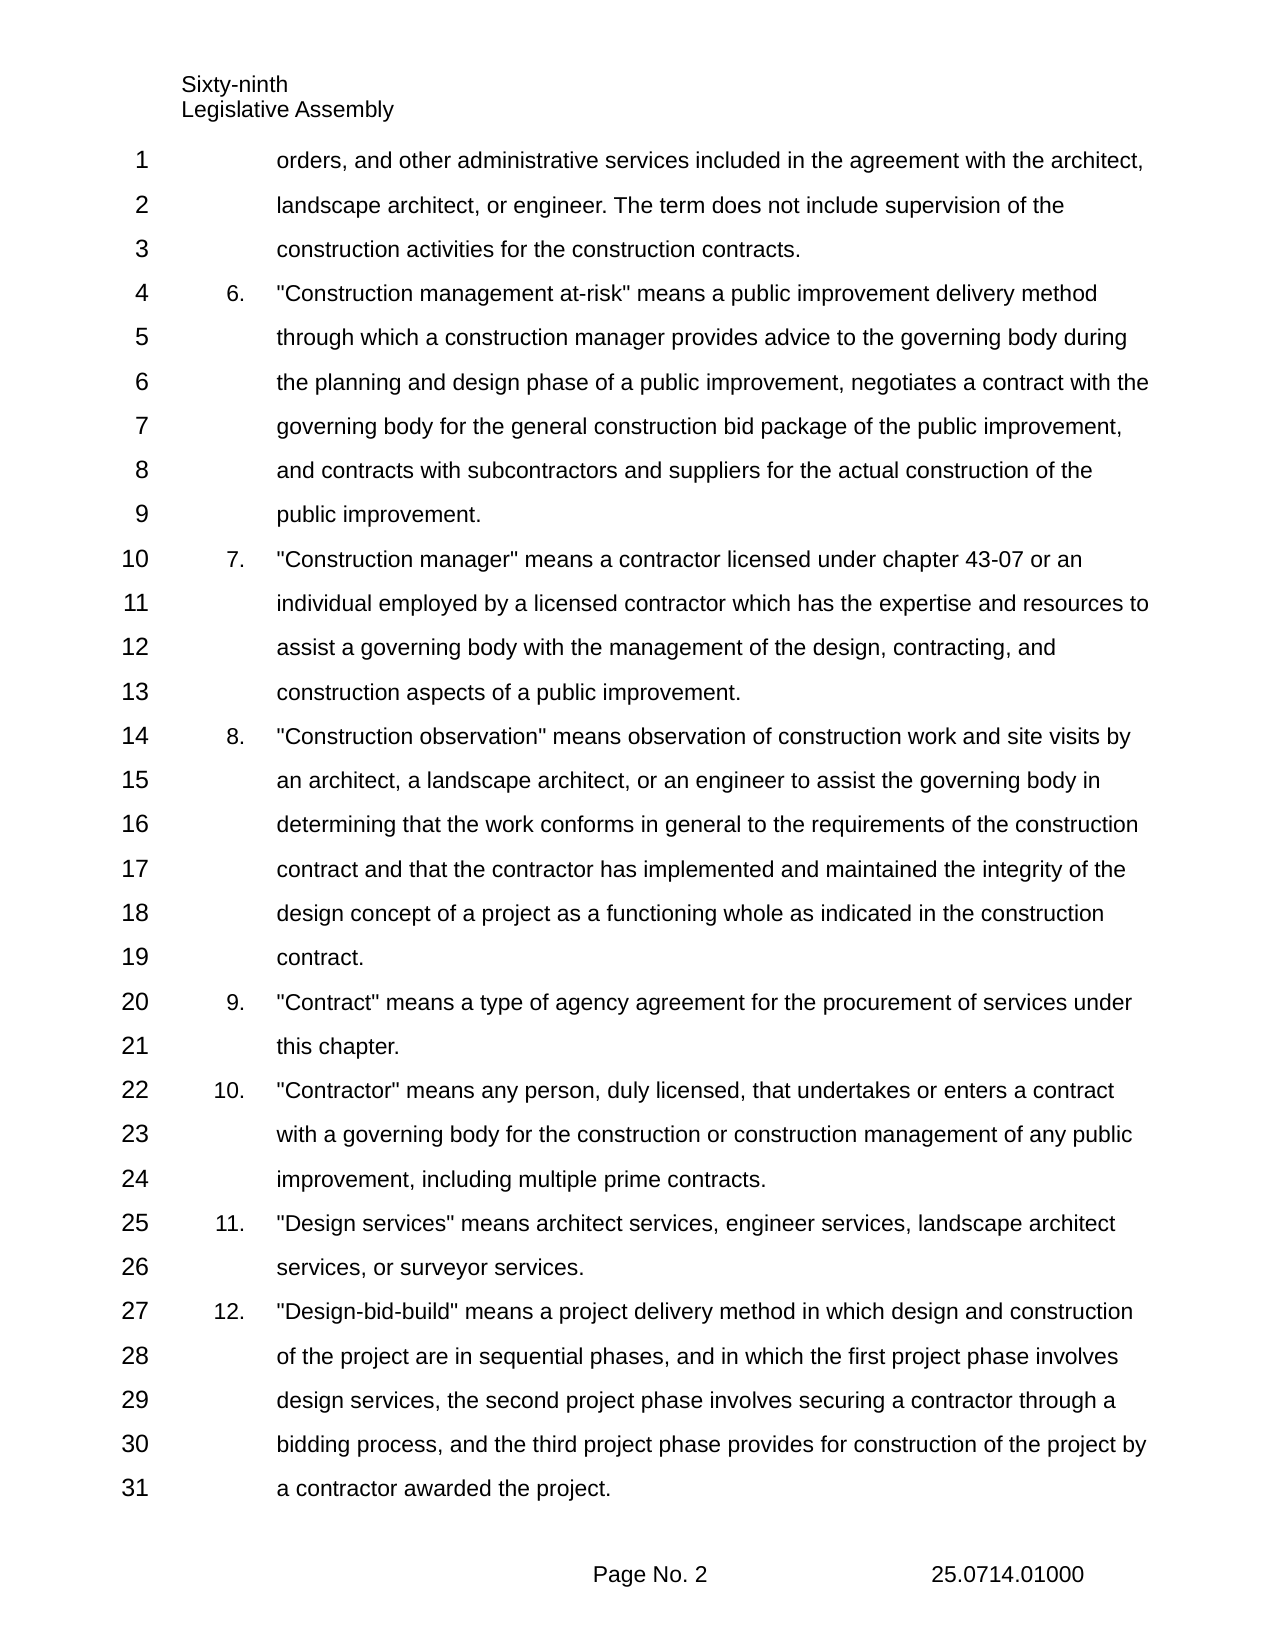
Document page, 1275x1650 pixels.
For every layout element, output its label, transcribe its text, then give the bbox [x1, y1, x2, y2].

text 9. "Contract" means a type of agency agreement for the procurement of services under this chapter. [181, 974, 1154, 1063]
text 12. "Design‑bid‑build" means a project delivery method in which design and construction of the project are in sequential phases, and in which the first project phase involves design services, the second project phase involves securing a contractor through a bidding process, and the third project phase provides for construction of the project by a contractor awarded the project. [181, 1284, 1154, 1506]
text 10. "Contractor" means any person, duly licensed, that undertakes or enters a contract with a governing body for the construction or construction management of any public improvement, including multiple prime contracts. [181, 1063, 1154, 1196]
text 8. "Construction observation" means observation of construction work and site visits by an architect, a landscape architect, or an engineer to assist the governing body in determining that the work conforms in general to the requirements of the construction contract and that the contractor has implemented and maintained the integrity of the design concept of a project as a functioning whole as indicated in the construction contract. [181, 709, 1154, 974]
text 7. "Construction manager" means a contractor licensed under chapter 43‑07 or an individual employed by a licensed contractor which has the expertise and resources to assist a governing body with the management of the design, contracting, and construction aspects of a public improvement. [181, 532, 1154, 709]
text 11. "Design services" means architect services, engineer services, landscape architect services, or surveyor services. [181, 1196, 1154, 1284]
text orders, and other administrative services included in the agreement with the architect, landscape architect, or engineer. The term does not include supervision of the construction activities for the construction contracts. [181, 133, 1154, 266]
text 6. "Construction management at‑risk" means a public improvement delivery method through which a construction manager provides advice to the governing body during the planning and design phase of a public improvement, negotiates a contract with the governing body for the general construction bid package of the public improvement, and contracts with subcontractors and suppliers for the actual construction of the public improvement. [181, 266, 1154, 532]
